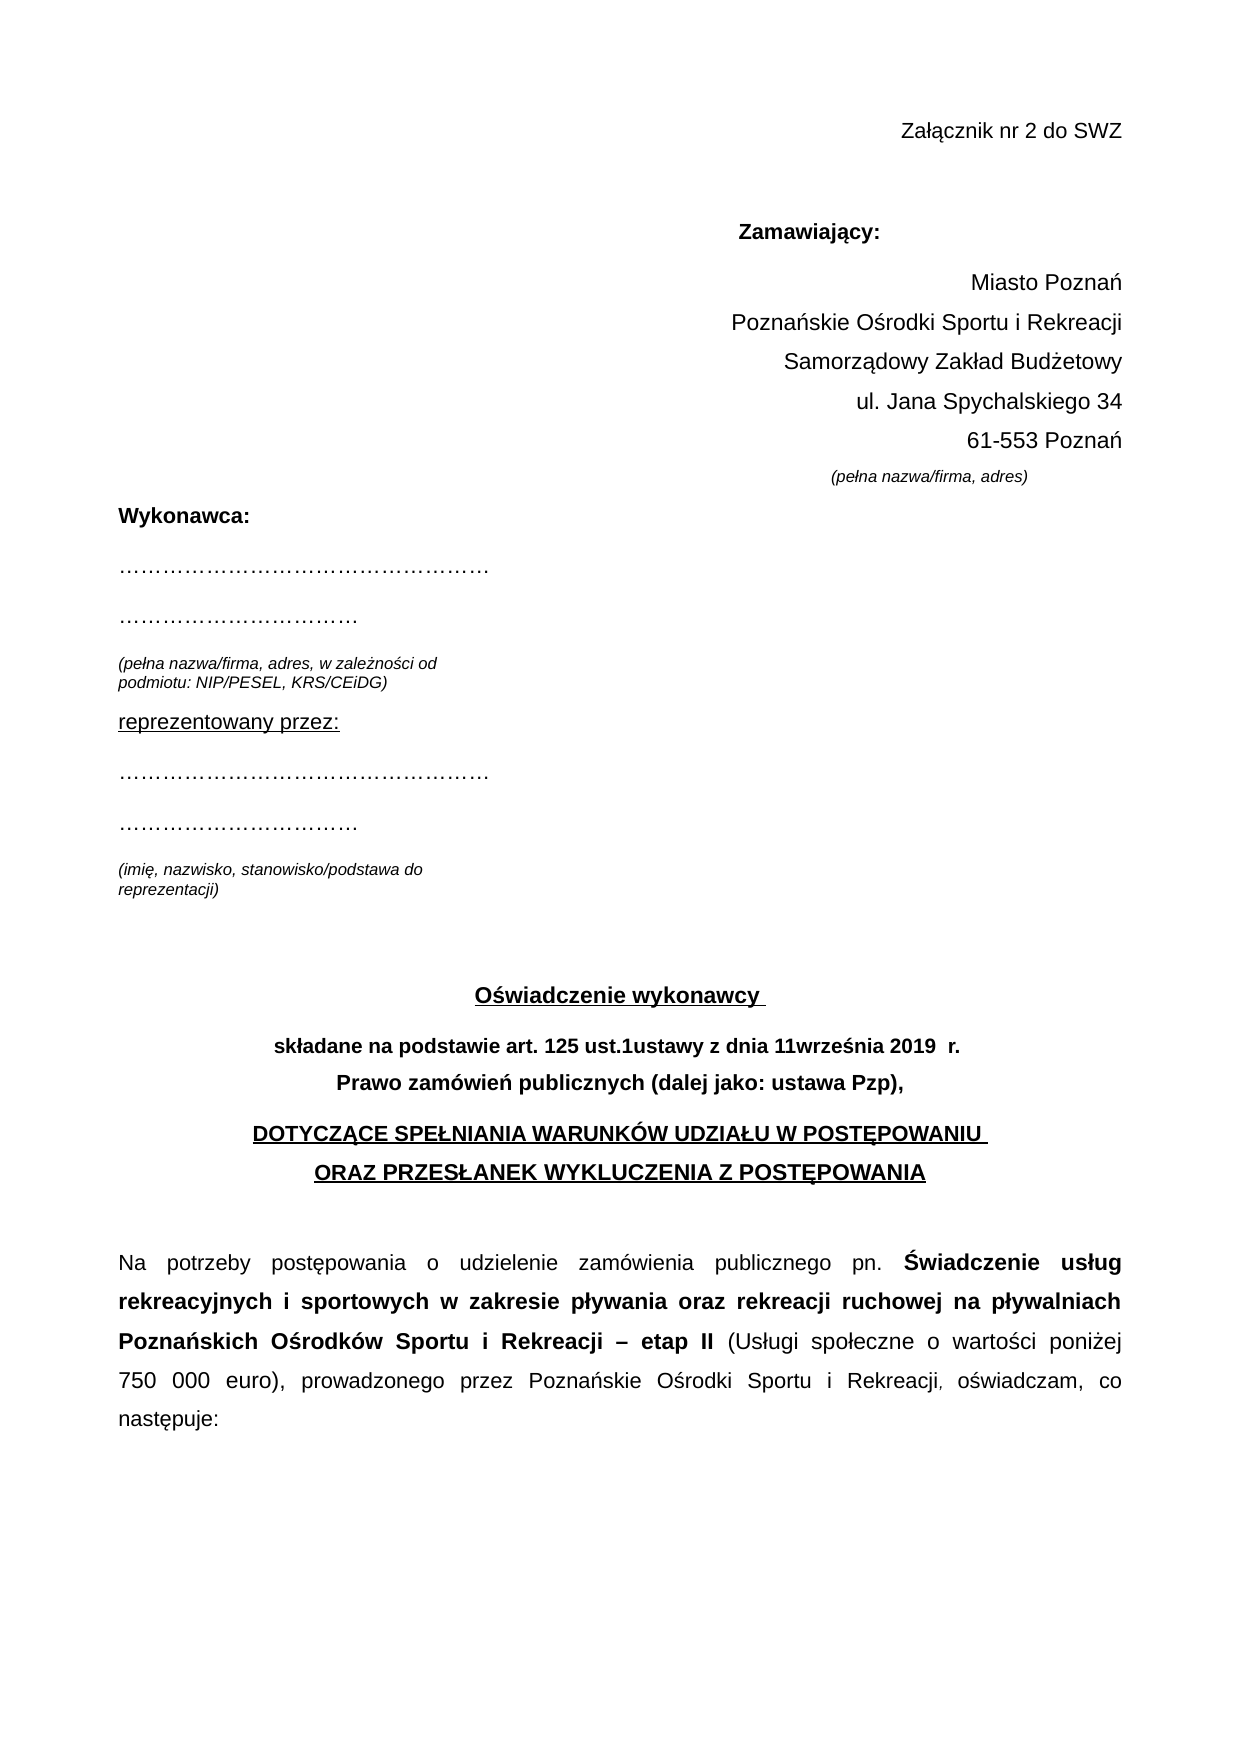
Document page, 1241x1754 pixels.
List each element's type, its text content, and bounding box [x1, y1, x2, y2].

text Poznańskie Ośrodki Sportu i Rekreacji [118, 309, 1122, 335]
text Samorządowy Zakład Budżetowy [118, 348, 1122, 375]
text reprezentowany przez: [118, 709, 1122, 734]
text (pełna nazwa/firma, adres, w zależności od podmiotu: NIP/PESEL, KRS/CEiDG) [118, 654, 502, 692]
text (imię, nazwisko, stanowisko/podstawa do reprezentacji) [118, 860, 502, 898]
text 61-553 Poznań [118, 427, 1122, 454]
text DOTYCZĄCE SPEŁNIANIA WARUNKÓW UDZIAŁU W POSTĘPOWANIU ORAZ PRZESŁANEK WYKLUCZENIA Z POSTĘPOWANIA [118, 1120, 1122, 1185]
text ………………………………………………………………………… [118, 759, 502, 835]
text (pełna nazwa/firma, adres) [738, 467, 1122, 486]
text ul. Jana Spychalskiego 34 [118, 388, 1122, 414]
text Zamawiający: [664, 219, 1122, 244]
text Oświadczenie wykonawcy [118, 982, 1122, 1008]
text składane na podstawie art. 125 ust.1ustawy z dnia 11września 2019 r. [118, 1034, 1122, 1058]
text Wykonawca: [118, 503, 1122, 528]
text Miasto Poznań [118, 269, 1122, 296]
text Na potrzeby postępowania o udzielenie zamówienia publicznego pn. Świadczenie usług rekreacyjnych i sportowych w zakresie pływania oraz rekreacji ruchowej na pływalniach Poznańskich Ośrodków Sportu i Rekreacji – etap II (Usługi społeczne o wartości poniżej 750 000 euro), prowadzonego przez Poznańskie Ośrodki Sportu i Rekreacji, oświadczam, co następuje: [118, 1249, 1122, 1431]
text Załącznik nr 2 do SWZ [118, 118, 1122, 143]
text ………………………………………………………………………… [118, 553, 502, 629]
text Prawo zamówień publicznych (dalej jako: ustawa Pzp), [118, 1070, 1122, 1095]
